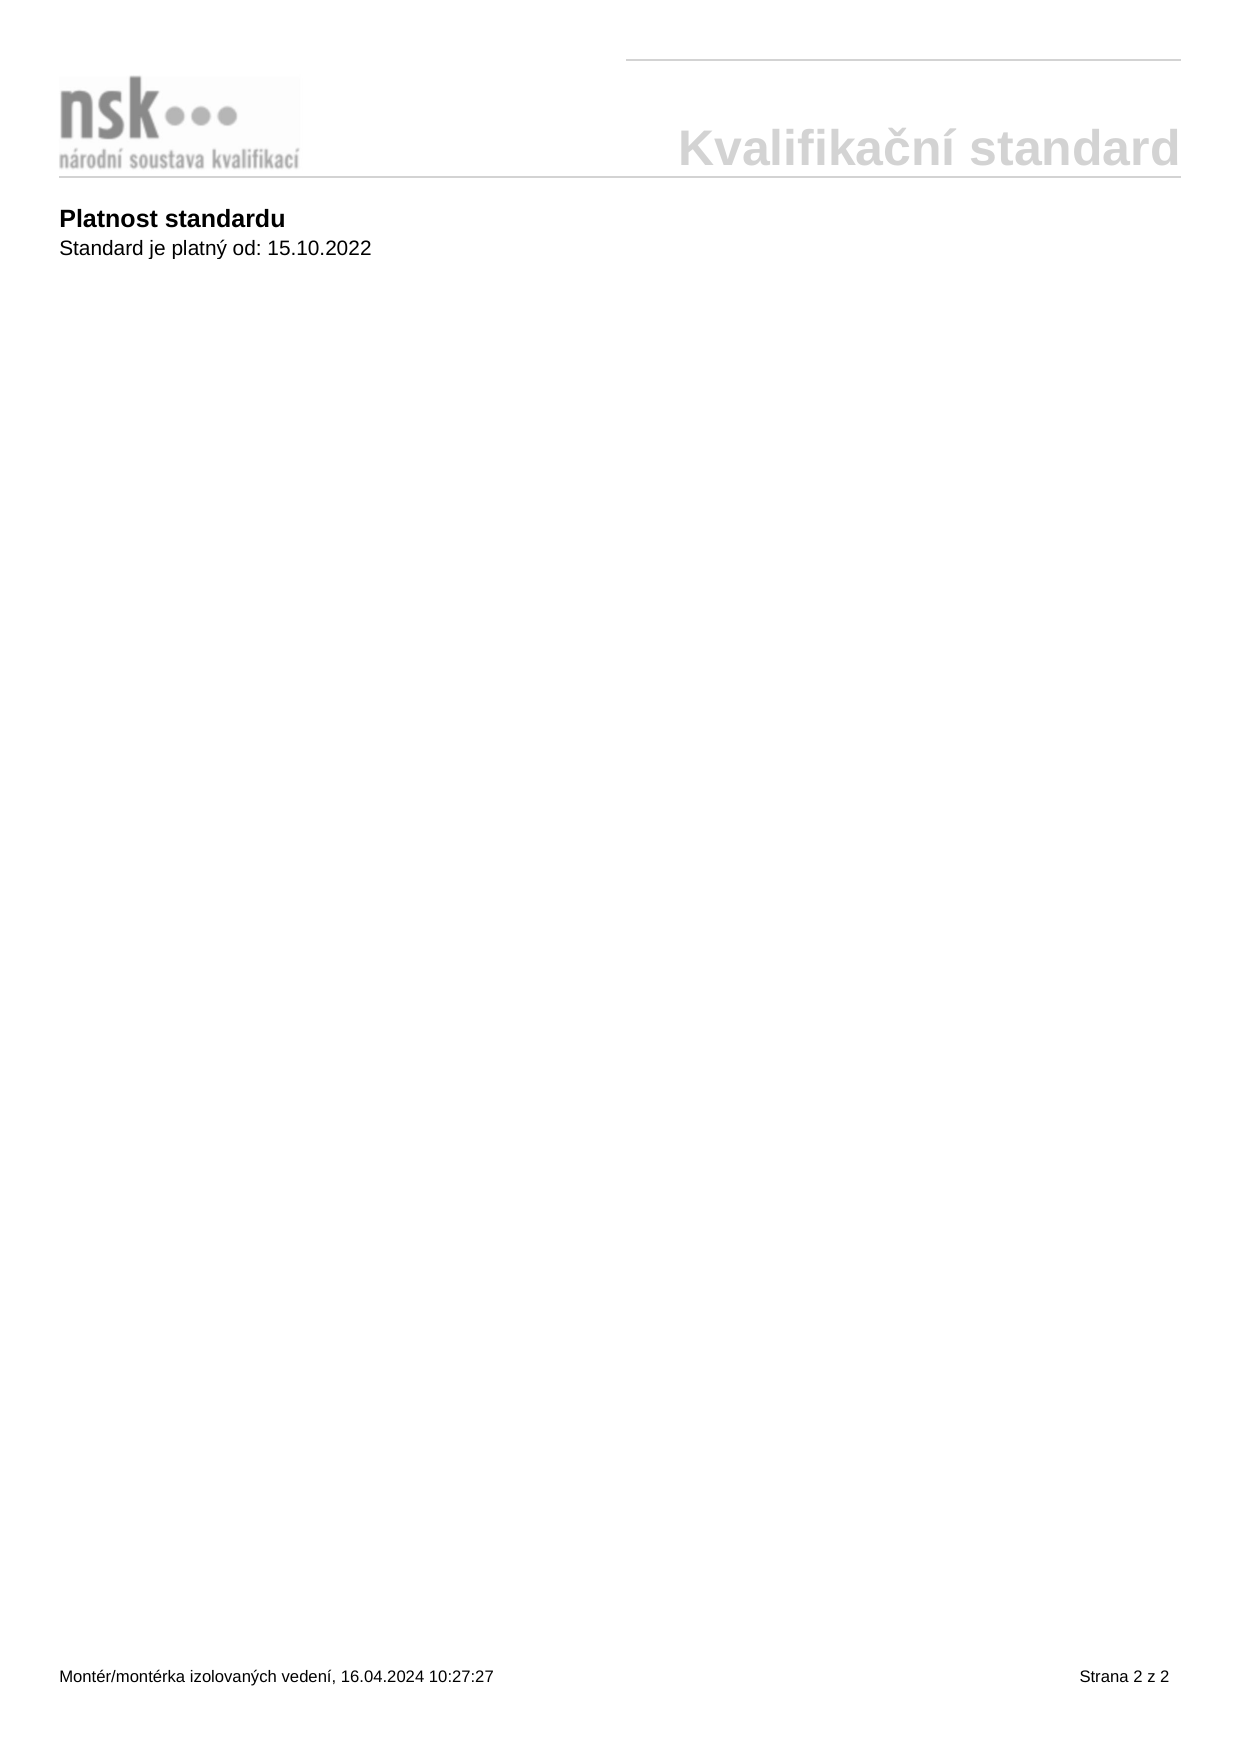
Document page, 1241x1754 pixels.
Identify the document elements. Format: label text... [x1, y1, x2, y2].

table_cell Standard je platný od: 15.10.2022 [59, 236, 1181, 259]
table_cell [626, 859, 862, 1159]
table_cell [862, 259, 1093, 559]
table_cell [862, 859, 1093, 1159]
table_cell [1169, 559, 1181, 859]
table_cell [59, 559, 483, 859]
table_cell [626, 559, 862, 859]
table_cell [1093, 859, 1169, 1159]
table_cell [1093, 559, 1169, 859]
table_cell [1093, 259, 1169, 559]
table_cell [59, 259, 483, 559]
table_cell [59, 171, 483, 176]
table_cell [626, 194, 862, 200]
table_cell [59, 1159, 483, 1409]
table_cell [484, 194, 620, 200]
table_cell [1169, 194, 1181, 200]
table_cell [862, 1409, 1093, 1658]
table_cell [1093, 194, 1169, 200]
table_cell [1169, 259, 1181, 559]
table_cell [484, 171, 620, 176]
table_cell [621, 59, 626, 170]
table_cell [1093, 1159, 1169, 1409]
table_cell [1169, 1409, 1181, 1658]
table_cell Strana 2 z 2 [862, 1658, 1169, 1694]
table_cell [484, 559, 620, 859]
table_cell [862, 194, 1093, 200]
table_cell [1093, 1409, 1169, 1658]
table_cell [1169, 1159, 1181, 1409]
table_cell [59, 859, 483, 1159]
table_cell [620, 1409, 626, 1658]
table_cell [620, 859, 626, 1159]
table_cell [862, 559, 1093, 859]
table_cell [862, 1159, 1093, 1409]
table_cell [626, 1159, 862, 1409]
table_cell [484, 1409, 620, 1658]
table_cell [626, 1409, 862, 1658]
table_cell [59, 194, 483, 200]
table_cell Montér/montérka izolovaných vedení, 16.04.2024 10:27:27 [59, 1658, 862, 1694]
table_cell [620, 559, 626, 859]
table_cell [626, 259, 862, 559]
table_cell [1169, 859, 1181, 1159]
table_cell [59, 178, 1181, 194]
table_cell [620, 259, 626, 559]
table_cell [484, 859, 620, 1159]
picture [58, 59, 621, 171]
table_cell Kvalifikační standard [626, 61, 1181, 176]
table_cell [484, 1159, 620, 1409]
table_cell [484, 259, 620, 559]
table_cell [59, 1409, 483, 1658]
table_cell [1169, 1658, 1181, 1694]
table_cell Platnost standardu [59, 200, 1181, 236]
table_cell [620, 1159, 626, 1409]
